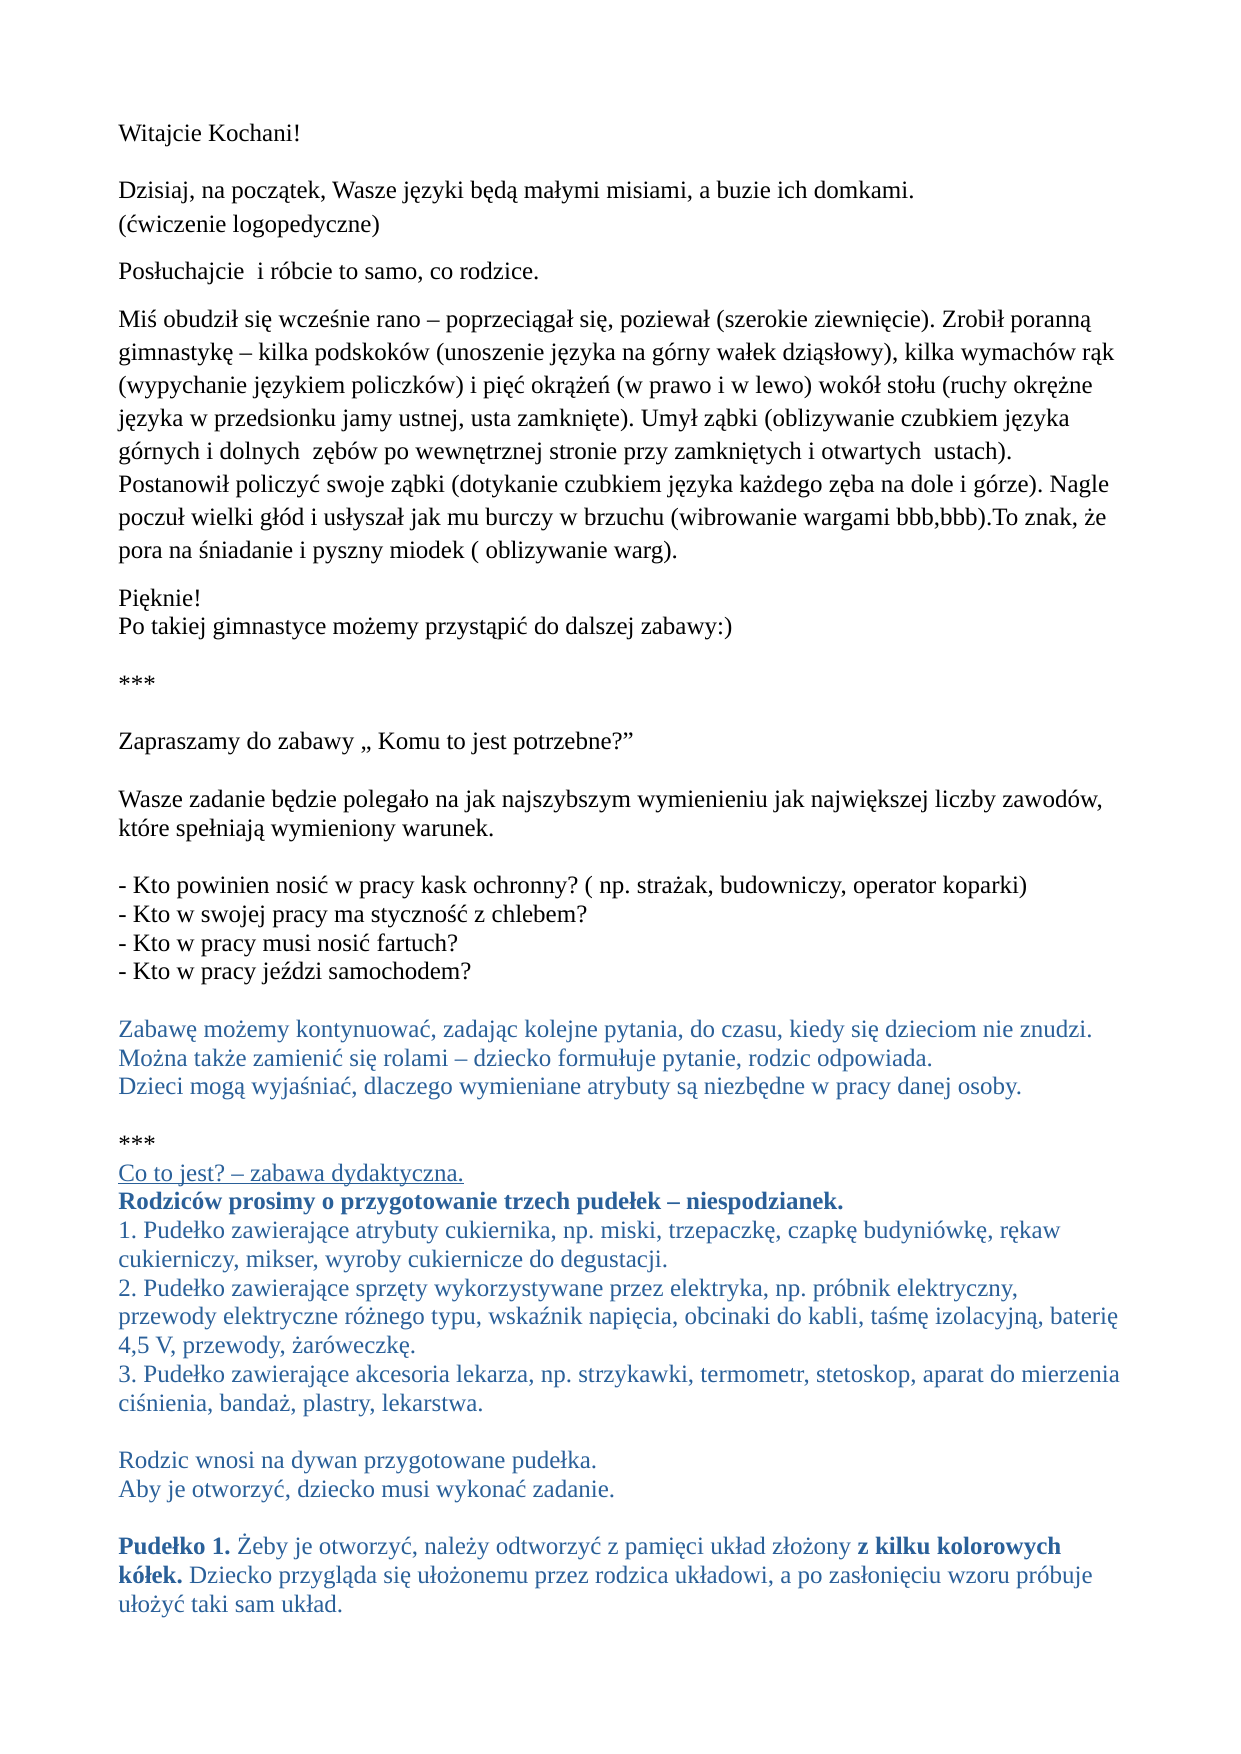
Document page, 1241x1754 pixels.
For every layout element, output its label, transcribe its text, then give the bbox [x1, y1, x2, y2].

text Dzisiaj, na początek, Wasze języki będą małymi misiami, a buzie ich domkami. (ćwiczenie logopedyczne) [118, 176, 1122, 237]
text *** [118, 669, 1122, 698]
text Posłuchajcie i róbcie to samo, co rodzice. [118, 256, 1122, 285]
text Dzieci mogą wyjaśniać, dlaczego wymieniane atrybuty są niezbędne w pracy danej osoby. [118, 1071, 1122, 1100]
text Rodziców prosimy o przygotowanie trzech pudełek – niespodzianek. [118, 1186, 1122, 1215]
text - Kto w pracy jeździ samochodem? [118, 956, 1122, 985]
text - Kto powinien nosić w pracy kask ochronny? ( np. strażak, budowniczy, operator koparki) [118, 870, 1122, 899]
text Zapraszamy do zabawy „ Komu to jest potrzebne?” [118, 726, 1122, 755]
text 2. Pudełko zawierające sprzęty wykorzystywane przez elektryka, np. próbnik elektryczny, przewody elektryczne różnego typu, wskaźnik napięcia, obcinaki do kabli, taśmę izolacyjną, baterię 4,5 V, przewody, żaróweczkę. [118, 1273, 1122, 1359]
text Wasze zadanie będzie polegało na jak najszybszym wymienieniu jak największej liczby zawodów, które spełniają wymieniony warunek. [118, 784, 1122, 841]
text - Kto w swojej pracy ma styczność z chlebem? [118, 899, 1122, 928]
text Aby je otworzyć, dziecko musi wykonać zadanie. [118, 1474, 1122, 1503]
text ułożyć taki sam układ. [118, 1589, 1122, 1618]
text - Kto w pracy musi nosić fartuch? [118, 928, 1122, 956]
text Rodzic wnosi na dywan przygotowane pudełka. [118, 1445, 1122, 1474]
text 3. Pudełko zawierające akcesoria lekarza, np. strzykawki, termometr, stetoskop, aparat do mierzenia ciśnienia, bandaż, plastry, lekarstwa. [118, 1359, 1122, 1416]
text 1. Pudełko zawierające atrybuty cukiernika, np. miski, trzepaczkę, czapkę budyniówkę, rękaw cukierniczy, mikser, wyroby cukiernicze do degustacji. [118, 1215, 1122, 1273]
text Witajcie Kochani! [118, 118, 1122, 147]
text *** [118, 1129, 1122, 1158]
text Pięknie! [118, 583, 1122, 611]
text Można także zamienić się rolami – dziecko formułuje pytanie, rodzic odpowiada. [118, 1043, 1122, 1071]
text Po takiej gimnastyce możemy przystąpić do dalszej zabawy:) [118, 611, 1122, 640]
text Miś obudził się wcześnie rano – poprzeciągał się, poziewał (szerokie ziewnięcie). Zrobił poranną gimnastykę – kilka podskoków (unoszenie języka na górny wałek dziąsłowy), kilka wymachów rąk (wypychanie językiem policzków) i pięć okrążeń (w prawo i w lewo) wokół stołu (ruchy okrężne języka w przedsionku jamy ustnej, usta zamknięte). Umył ząbki (oblizywanie czubkiem języka górnych i dolnych zębów po wewnętrznej stronie przy zamkniętych i otwartych ustach). Postanowił policzyć swoje ząbki (dotykanie czubkiem języka każdego zęba na dole i górze). Nagle poczuł wielki głód i usłyszał jak mu burczy w brzuchu (wibrowanie wargami bbb,bbb).To znak, że pora na śniadanie i pyszny miodek ( oblizywanie warg). [118, 304, 1122, 564]
text Zabawę możemy kontynuować, zadając kolejne pytania, do czasu, kiedy się dzieciom nie znudzi. [118, 1014, 1122, 1043]
text Pudełko 1. Żeby je otworzyć, należy odtworzyć z pamięci układ złożony z kilku kolorowych kółek. Dziecko przygląda się ułożonemu przez rodzica układowi, a po zasłonięciu wzoru próbuje [118, 1531, 1122, 1589]
text Co to jest? – zabawa dydaktyczna. [118, 1158, 1122, 1186]
